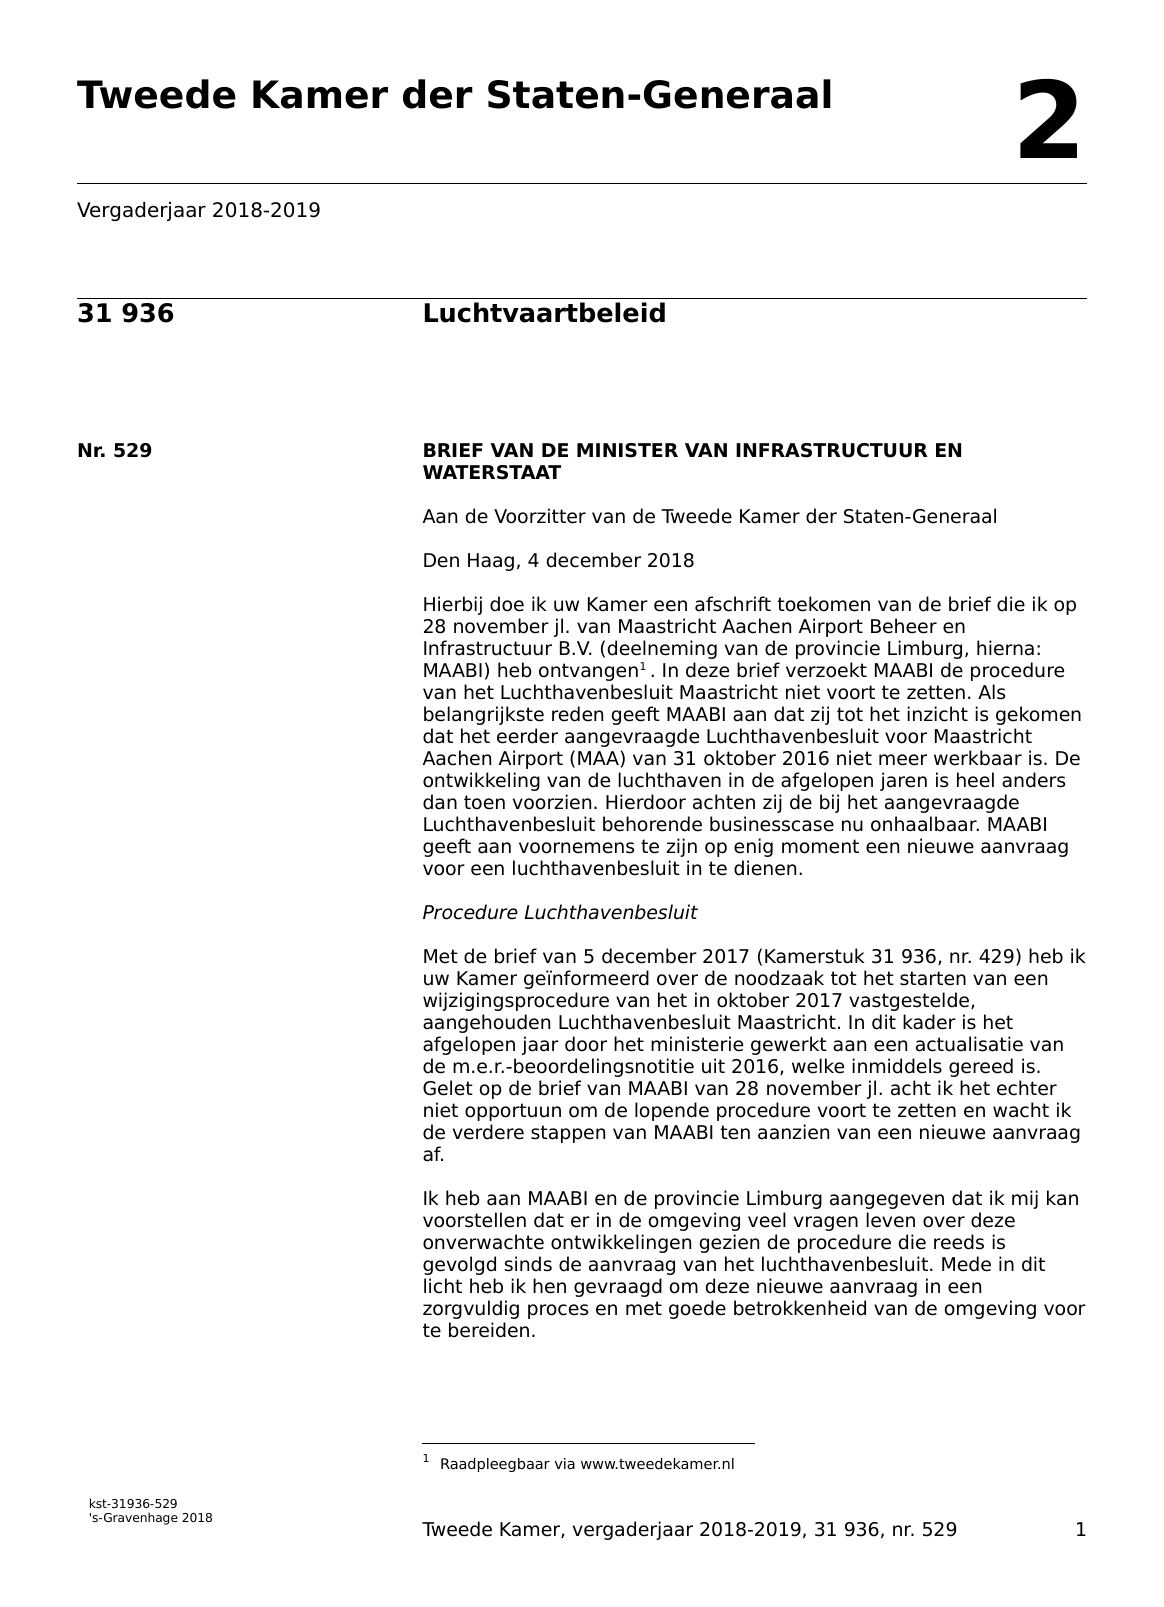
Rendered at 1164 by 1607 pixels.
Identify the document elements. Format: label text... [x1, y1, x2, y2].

text Raadpleegbaar via www.tweedekamer.nl [422, 1452, 1087, 1474]
subtitle Procedure Luchthavenbesluit [422, 902, 1087, 924]
subtitle Nr. 529 BRIEF VAN DE MINISTER VAN INFRASTRUCTUUR EN WATERSTAAT [77, 440, 1087, 484]
text Hierbij doe ik uw Kamer een afschrift toekomen van de brief die ik op 28 november jl. van Maastricht Aachen Airport Beheer en Infrastructuur B.V. (deelneming van de provincie Limburg, hierna: MAABI) heb ontvangen. In deze brief verzoekt MAABI de procedure van het Luchthavenbesluit Maastricht niet voort te zetten. Als belangrijkste reden geeft MAABI aan dat zij tot het inzicht is gekomen dat het eerder aangevraagde Luchthavenbesluit voor Maastricht Aachen Airport (MAA) van 31 oktober 2016 niet meer werkbaar is. De ontwikkeling van de luchthaven in de afgelopen jaren is heel anders dan toen voorzien. Hierdoor achten zij de bij het aangevraagde Luchthavenbesluit behorende businesscase nu onhaalbaar. MAABI geeft aan voornemens te zijn op enig moment een nieuwe aanvraag voor een luchthavenbesluit in te dienen. [422, 594, 1087, 880]
table_header Tweede Kamer der Staten-Generaal [77, 59, 886, 183]
subtitle 31 936 Luchtvaartbeleid [77, 299, 1087, 329]
table_cell Vergaderjaar 2018-2019 [77, 184, 1087, 298]
text Den Haag, 4 december 2018 [422, 550, 1087, 572]
text kst-31936-529 [88, 1497, 323, 1511]
text Ik heb aan MAABI en de provincie Limburg aangegeven dat ik mij kan voorstellen dat er in de omgeving veel vragen leven over deze onverwachte ontwikkelingen gezien de procedure die reeds is gevolgd sinds de aanvraag van het luchthavenbesluit. Mede in dit licht heb ik hen gevraagd om deze nieuwe aanvraag in een zorgvuldig proces en met goede betrokkenheid van de omgeving voor te bereiden. [422, 1188, 1087, 1342]
text 's-Gravenhage 2018 [88, 1511, 323, 1525]
text Aan de Voorzitter van de Tweede Kamer der Staten-Generaal [422, 506, 1087, 528]
text Met de brief van 5 december 2017 (Kamerstuk 31 936, nr. 429) heb ik uw Kamer geïnformeerd over de noodzaak tot het starten van een wijzigingsprocedure van het in oktober 2017 vastgestelde, aangehouden Luchthavenbesluit Maastricht. In dit kader is het afgelopen jaar door het ministerie gewerkt aan een actualisatie van de m.e.r.-beoordelingsnotitie uit 2016, welke inmiddels gereed is. Gelet op de brief van MAABI van 28 november jl. acht ik het echter niet opportuun om de lopende procedure voort te zetten en wacht ik de verdere stappen van MAABI ten aanzien van een nieuwe aanvraag af. [422, 946, 1087, 1166]
table_header 2 [886, 59, 1087, 183]
